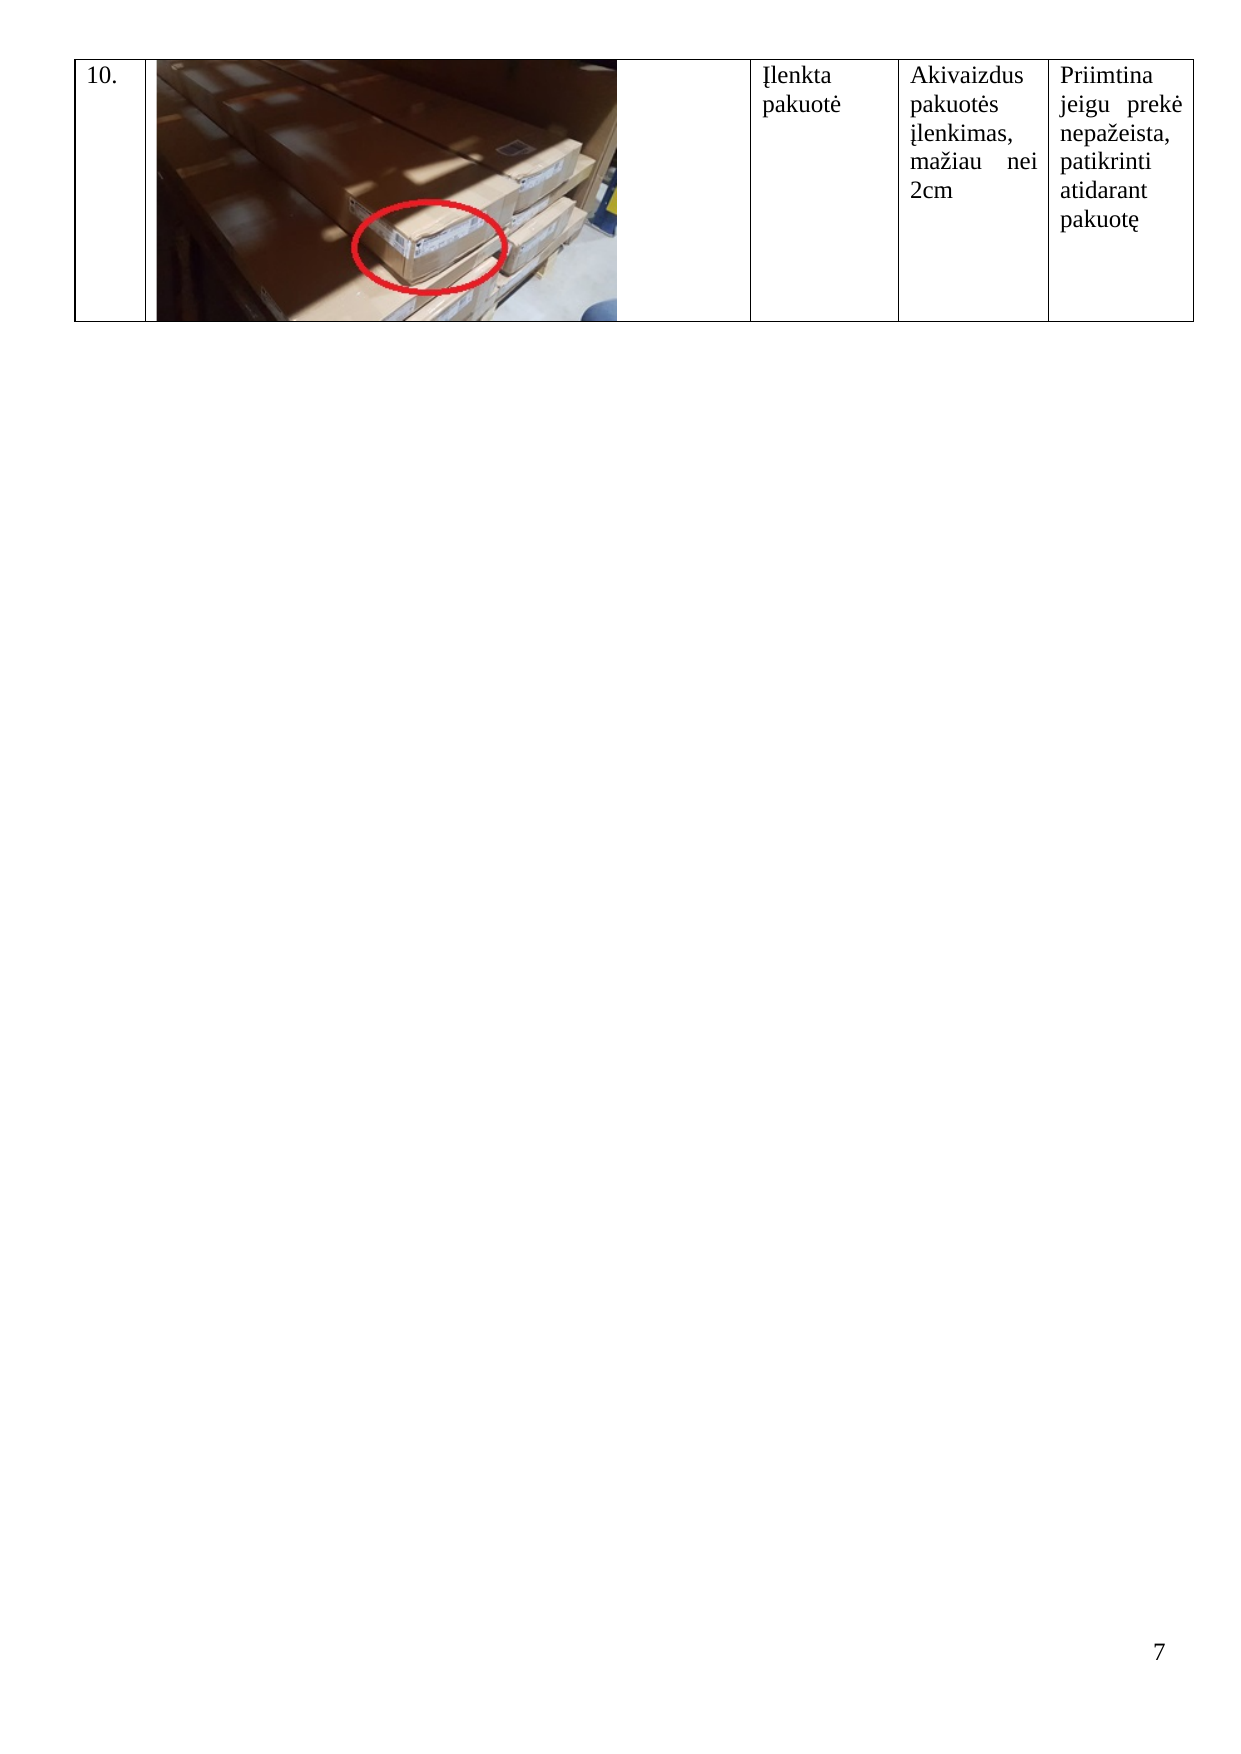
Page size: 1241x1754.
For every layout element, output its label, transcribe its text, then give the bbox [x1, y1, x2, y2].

table_cell [617, 60, 750, 321]
table_cell Įlenkta pakuotė [751, 60, 898, 321]
table_cell 10. [76, 60, 145, 321]
table_cell Akivaizdus pakuotės įlenkimas, mažiau nei 2cm [899, 60, 1048, 321]
table_cell [146, 60, 156, 321]
table_cell Priimtina jeigu prekė nepažeista, patikrinti atidarant pakuotę [1049, 60, 1193, 321]
